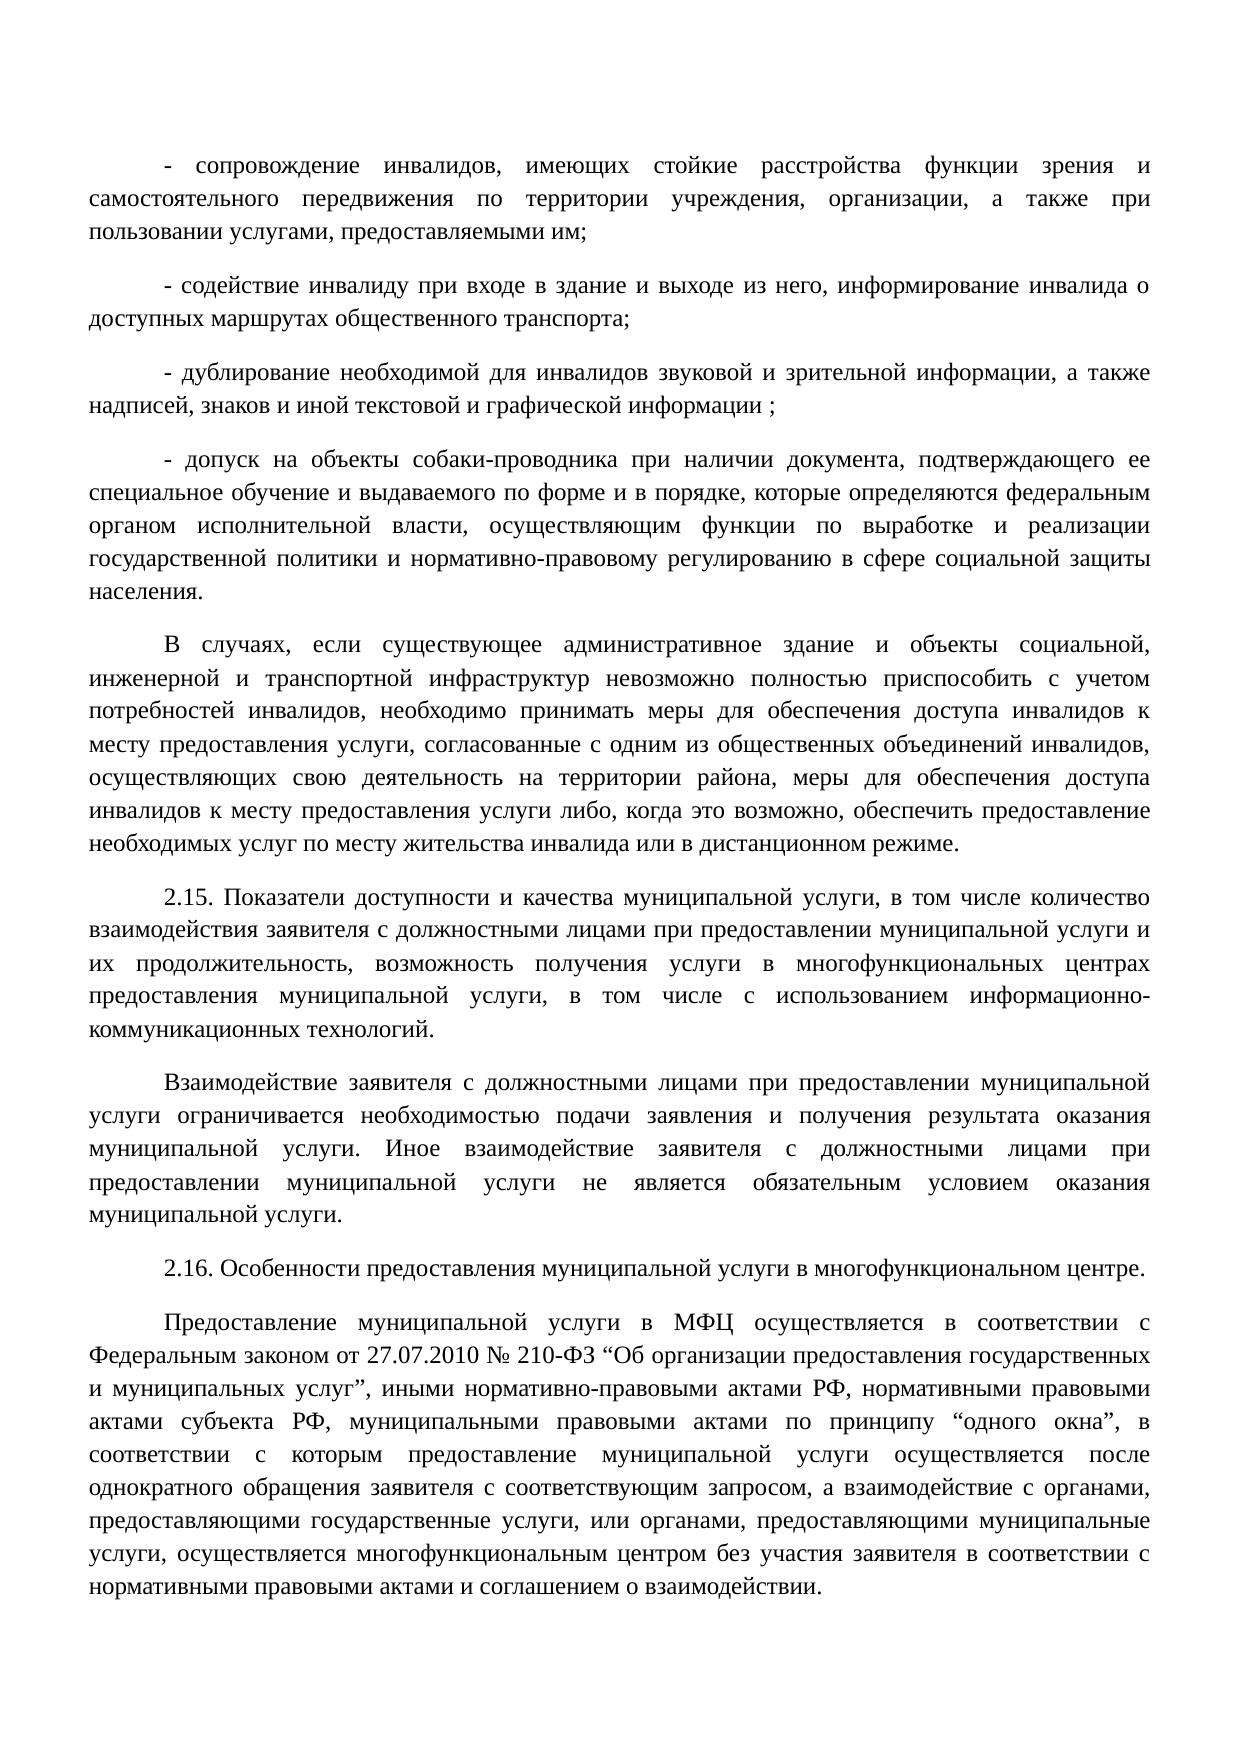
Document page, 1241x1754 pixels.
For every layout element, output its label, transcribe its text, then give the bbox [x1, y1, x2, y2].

text Предоставление муниципальной услуги в МФЦ осуществляется в соответствии с Федеральным законом от 27.07.2010 № 210-ФЗ “Об организации предоставления государственных и муниципальных услуг”, иными нормативно-правовыми актами РФ, нормативными правовыми актами субъекта РФ, муниципальными правовыми актами по принципу “одного окна”, в соответствии с которым предоставление муниципальной услуги осуществляется после однократного обращения заявителя с соответствующим запросом, а взаимодействие с органами, предоставляющими государственные услуги, или органами, предоставляющими муниципальные услуги, осуществляется многофункциональным центром без участия заявителя в соответствии с нормативными правовыми актами и соглашением о взаимодействии. [88, 1307, 1152, 1600]
text - допуск на объекты собаки-проводника при наличии документа, подтверждающего ее специальное обучение и выдаваемого по форме и в порядке, которые определяются федеральным органом исполнительной власти, осуществляющим функции по выработке и реализации государственной политики и нормативно-правовому регулированию в сфере социальной защиты населения. [88, 444, 1152, 604]
text 2.16. Особенности предоставления муниципальной услуги в многофункциональном центре. [88, 1253, 1152, 1282]
text - дублирование необходимой для инвалидов звуковой и зрительной информации, а также надписей, знаков и иной текстовой и графической информации ; [88, 357, 1152, 418]
text - содействие инвалиду при входе в здание и выходе из него, информирование инвалида о доступных маршрутах общественного транспорта; [88, 270, 1152, 332]
text - сопровождение инвалидов, имеющих стойкие расстройства функции зрения и самостоятельного передвижения по территории учреждения, организации, а также при пользовании услугами, предоставляемыми им; [88, 150, 1152, 245]
text Взаимодействие заявителя с должностными лицами при предоставлении муниципальной услуги ограничивается необходимостью подачи заявления и получения результата оказания муниципальной услуги. Иное взаимодействие заявителя с должностными лицами при предоставлении муниципальной услуги не является обязательным условием оказания муниципальной услуги. [88, 1067, 1152, 1228]
text 2.15. Показатели доступности и качества муниципальной услуги, в том числе количество взаимодействия заявителя с должностными лицами при предоставлении муниципальной услуги и их продолжительность, возможность получения услуги в многофункциональных центрах предоставления муниципальной услуги, в том числе с использованием информационно-коммуникационных технологий. [88, 882, 1152, 1042]
text В случаях, если существующее административное здание и объекты социальной, инженерной и транспортной инфраструктур невозможно полностью приспособить с учетом потребностей инвалидов, необходимо принимать меры для обеспечения доступа инвалидов к месту предоставления услуги, согласованные с одним из общественных объединений инвалидов, осуществляющих свою деятельность на территории района, меры для обеспечения доступа инвалидов к месту предоставления услуги либо, когда это возможно, обеспечить предоставление необходимых услуг по месту жительства инвалида или в дистанционном режиме. [88, 629, 1152, 856]
